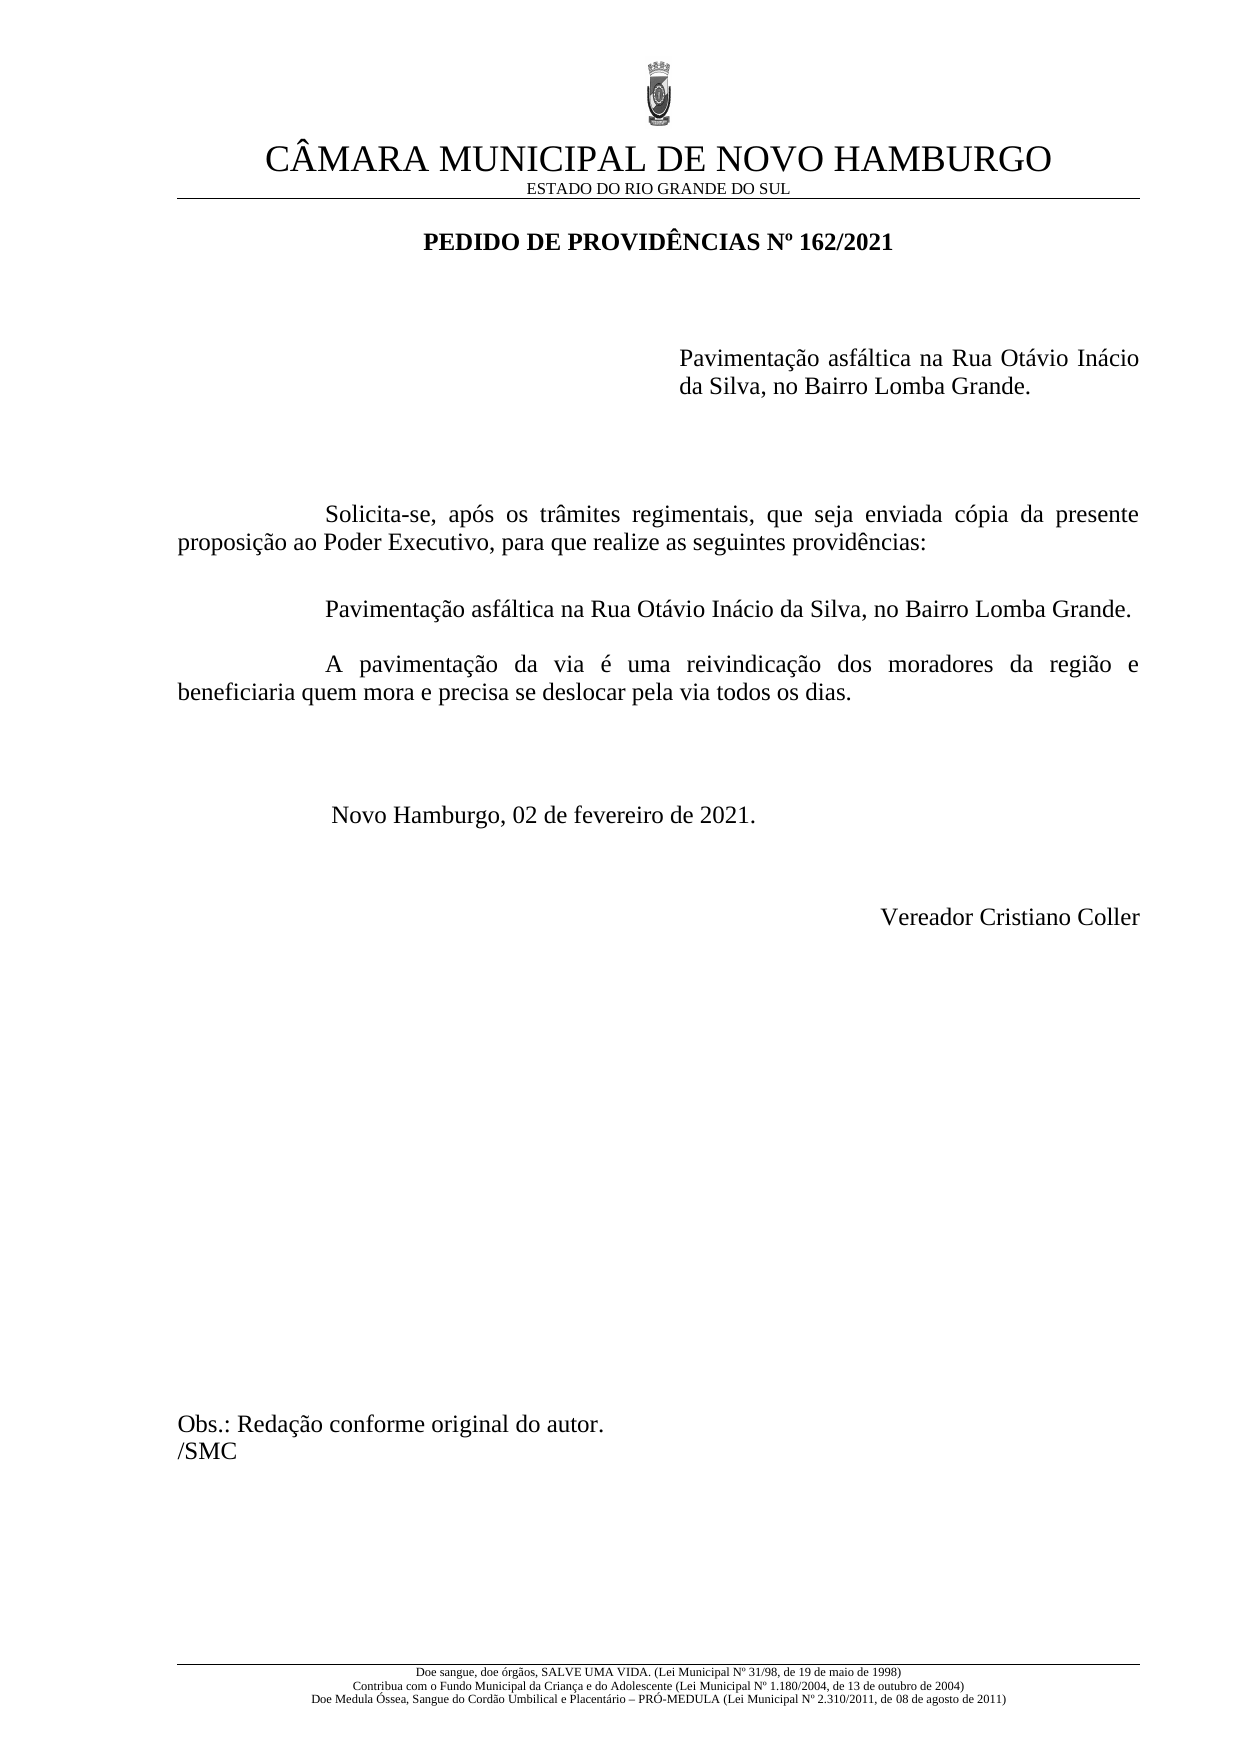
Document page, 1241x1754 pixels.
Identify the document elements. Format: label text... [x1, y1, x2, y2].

text Pavimentação asfáltica na Rua Otávio Inácio da Silva, no Bairro Lomba Grande. [177, 595, 1140, 623]
text Solicita-se, após os trâmites regimentais, que seja enviada cópia da presente proposição ao Poder Executivo, para que realize as seguintes providências: [177, 500, 1140, 556]
text A pavimentação da via é uma reivindicação dos moradores da região e beneficiaria quem mora e precisa se deslocar pela via todos os dias. [177, 651, 1140, 706]
text Obs.: Redação conforme original do autor. [177, 1410, 1140, 1437]
text Vereador Cristiano Coller [177, 903, 1140, 931]
text PEDIDO DE PROVIDÊNCIAS Nº 162/2021 [177, 228, 1140, 256]
text Pavimentação asfáltica na Rua Otávio Inácio da Silva, no Bairro Lomba Grande. [679, 344, 1140, 400]
text Novo Hamburgo, 02 de fevereiro de 2021. [177, 801, 1140, 829]
text /SMC [177, 1437, 1140, 1465]
